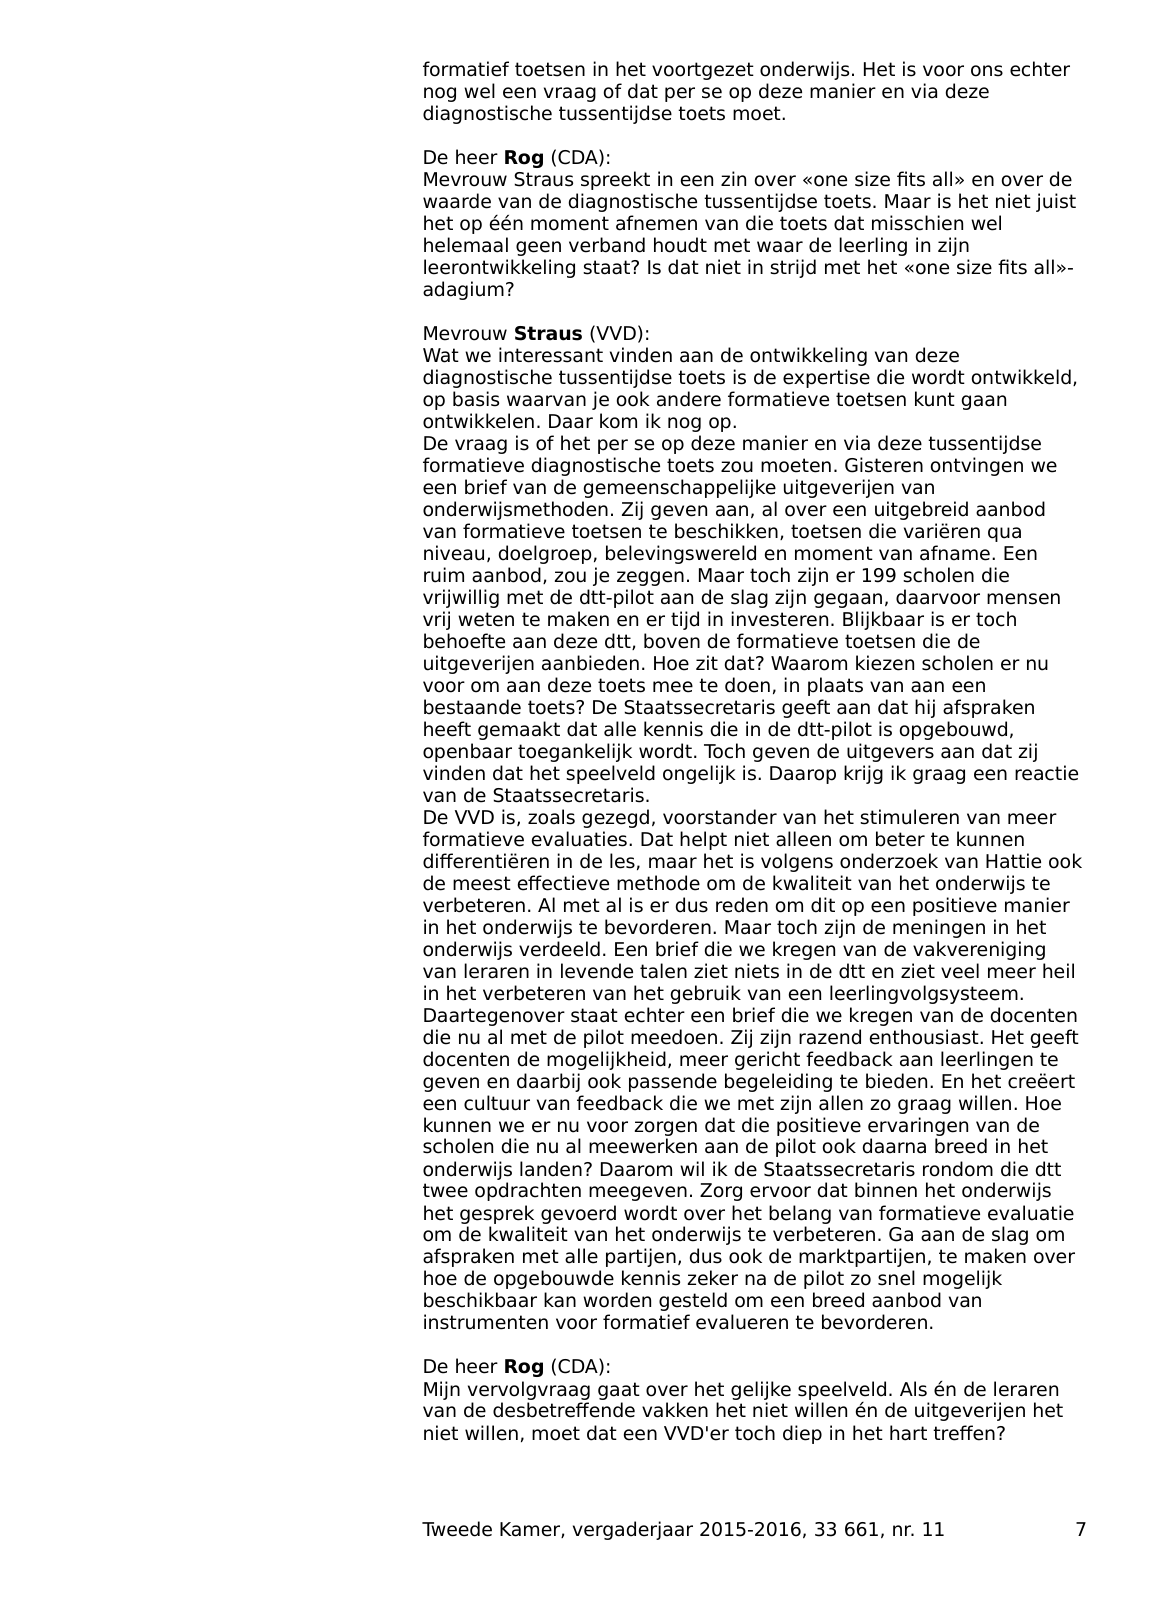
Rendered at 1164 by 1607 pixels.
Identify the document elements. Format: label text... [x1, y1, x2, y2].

text De VVD is, zoals gezegd, voorstander van het stimuleren van meer formatieve evaluaties. Dat helpt niet alleen om beter te kunnen differentiëren in de les, maar het is volgens onderzoek van Hattie ook de meest effectieve methode om de kwaliteit van het onderwijs te verbeteren. Al met al is er dus reden om dit op een positieve manier in het onderwijs te bevorderen. Maar toch zijn de meningen in het onderwijs verdeeld. Een brief die we kregen van de vakvereniging van leraren in levende talen ziet niets in de dtt en ziet veel meer heil in het verbeteren van het gebruik van een leerlingvolgsysteem. Daartegenover staat echter een brief die we kregen van de docenten die nu al met de pilot meedoen. Zij zijn razend enthousiast. Het geeft docenten de mogelijkheid, meer gericht feedback aan leerlingen te geven en daarbij ook passende begeleiding te bieden. En het creëert een cultuur van feedback die we met zijn allen zo graag willen. Hoe kunnen we er nu voor zorgen dat die positieve ervaringen van de scholen die nu al meewerken aan de pilot ook daarna breed in het onderwijs landen? Daarom wil ik de Staatssecretaris rondom die dtt twee opdrachten meegeven. Zorg ervoor dat binnen het onderwijs het gesprek gevoerd wordt over het belang van formatieve evaluatie om de kwaliteit van het onderwijs te verbeteren. Ga aan de slag om afspraken met alle partijen, dus ook de marktpartijen, te maken over hoe de opgebouwde kennis zeker na de pilot zo snel mogelijk beschikbaar kan worden gesteld om een breed aanbod van instrumenten voor formatief evalueren te bevorderen. [422, 807, 1087, 1334]
text Mevrouw Straus spreekt in een zin over «one size fits all» en over de waarde van de diagnostische tussentijdse toets. Maar is het niet juist het op één moment afnemen van die toets dat misschien wel helemaal geen verband houdt met waar de leerling in zijn leerontwikkeling staat? Is dat niet in strijd met het «one size fits all»-adagium? [422, 169, 1087, 301]
text De heer Rog (CDA): [422, 147, 1087, 169]
text formatief toetsen in het voortgezet onderwijs. Het is voor ons echter nog wel een vraag of dat per se op deze manier en via deze diagnostische tussentijdse toets moet. [422, 59, 1087, 125]
text De vraag is of het per se op deze manier en via deze tussentijdse formatieve diagnostische toets zou moeten. Gisteren ontvingen we een brief van de gemeenschappelijke uitgeverijen van onderwijsmethoden. Zij geven aan, al over een uitgebreid aanbod van formatieve toetsen te beschikken, toetsen die variëren qua niveau, doelgroep, belevingswereld en moment van afname. Een ruim aanbod, zou je zeggen. Maar toch zijn er 199 scholen die vrijwillig met de dtt-pilot aan de slag zijn gegaan, daarvoor mensen vrij weten te maken en er tijd in investeren. Blijkbaar is er toch behoefte aan deze dtt, boven de formatieve toetsen die de uitgeverijen aanbieden. Hoe zit dat? Waarom kiezen scholen er nu voor om aan deze toets mee te doen, in plaats van aan een bestaande toets? De Staatssecretaris geeft aan dat hij afspraken heeft gemaakt dat alle kennis die in de dtt-pilot is opgebouwd, openbaar toegankelijk wordt. Toch geven de uitgevers aan dat zij vinden dat het speelveld ongelijk is. Daarop krijg ik graag een reactie van de Staatssecretaris. [422, 433, 1087, 807]
text Wat we interessant vinden aan de ontwikkeling van deze diagnostische tussentijdse toets is de expertise die wordt ontwikkeld, op basis waarvan je ook andere formatieve toetsen kunt gaan ontwikkelen. Daar kom ik nog op. [422, 345, 1087, 433]
text Mijn vervolgvraag gaat over het gelijke speelveld. Als én de leraren van de desbetreffende vakken het niet willen én de uitgeverijen het niet willen, moet dat een VVD'er toch diep in het hart treffen? [422, 1378, 1087, 1444]
text De heer Rog (CDA): [422, 1356, 1087, 1378]
text Mevrouw Straus (VVD): [422, 323, 1087, 345]
